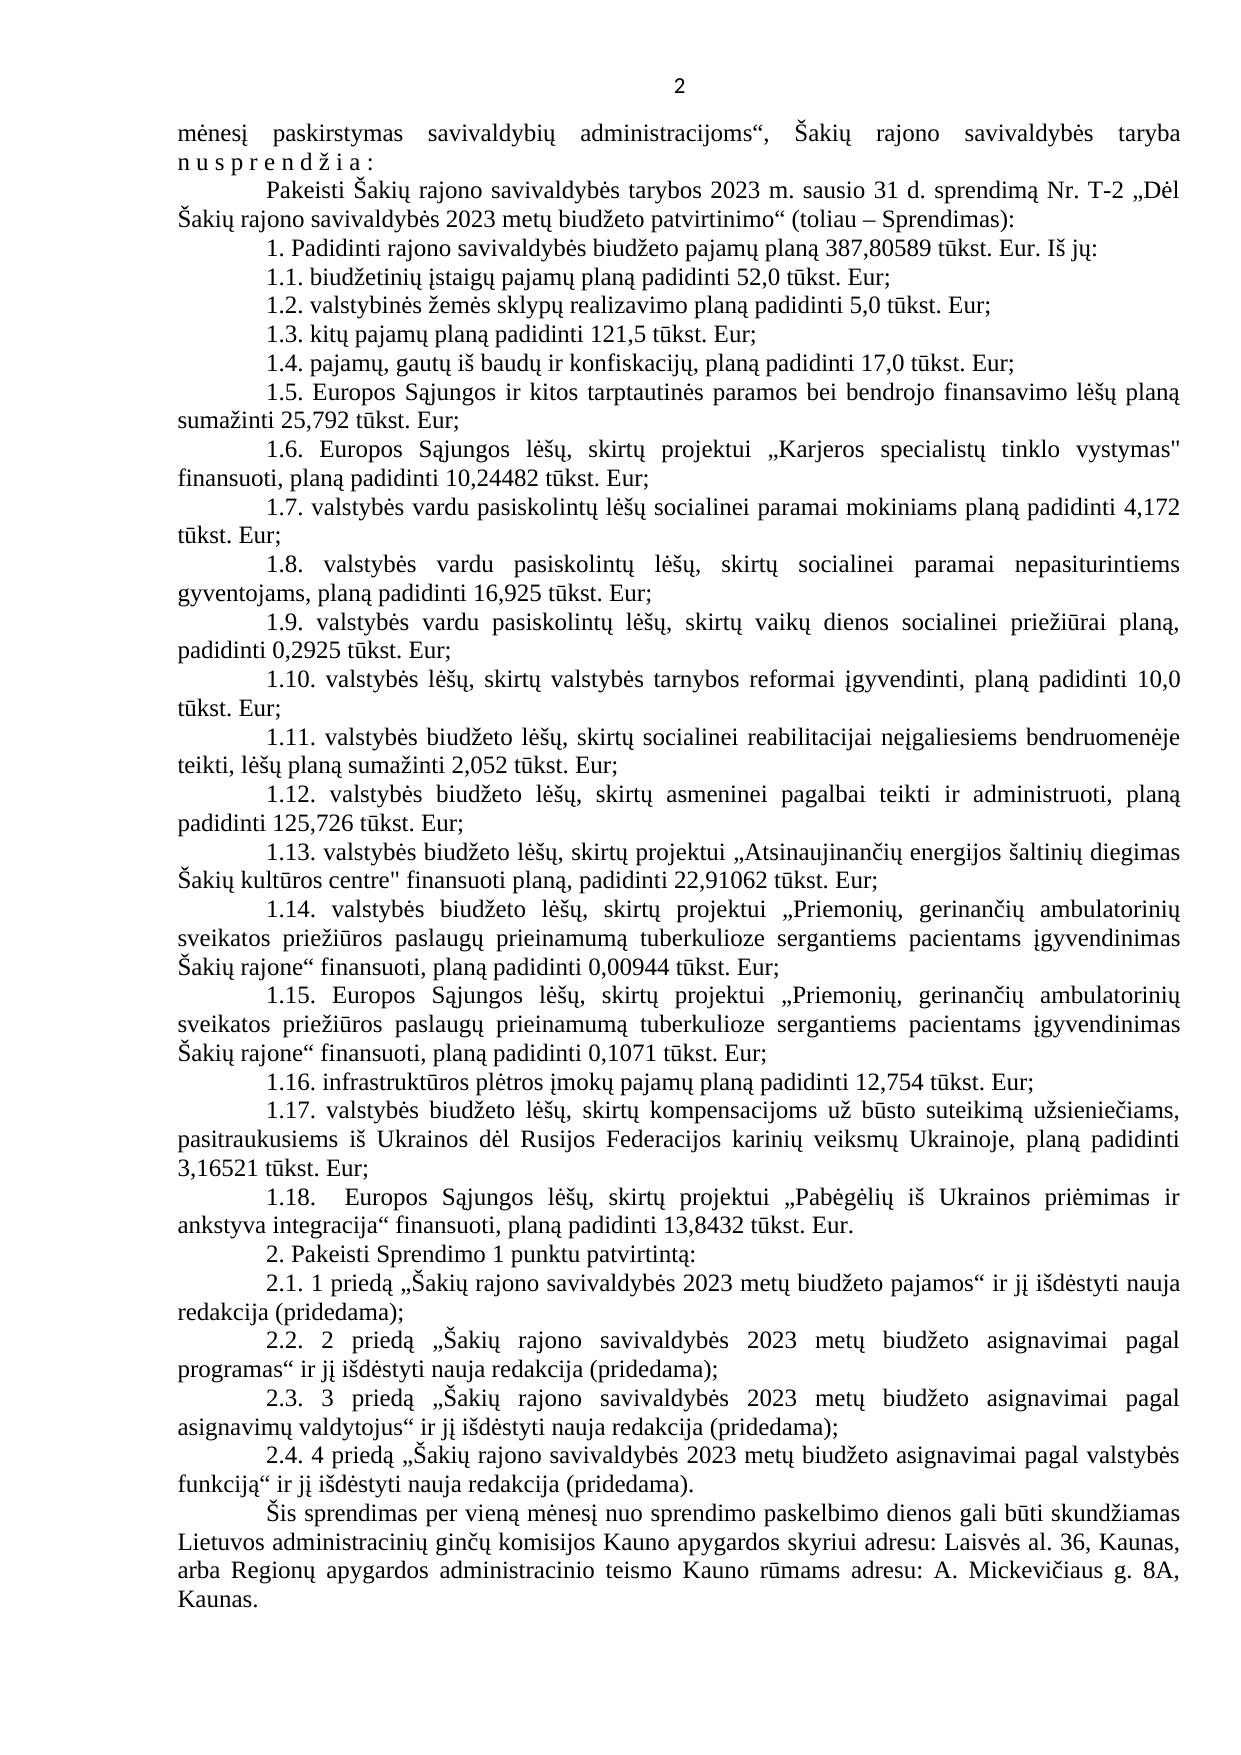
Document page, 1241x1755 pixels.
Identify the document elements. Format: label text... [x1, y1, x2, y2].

text 2.4. 4 priedą „Šakių rajono savivaldybės 2023 metų biudžeto asignavimai pagal valstybės funkciją“ ir jį išdėstyti nauja redakcija (pridedama). [177, 1441, 1181, 1498]
text 1.16. infrastruktūros plėtros įmokų pajamų planą padidinti 12,754 tūkst. Eur; [177, 1067, 1181, 1096]
text 1. Padidinti rajono savivaldybės biudžeto pajamų planą 387,80589 tūkst. Eur. Iš jų: [177, 233, 1181, 262]
text 1.7. valstybės vardu pasiskolintų lėšų socialinei paramai mokiniams planą padidinti 4,172 tūkst. Eur; [177, 492, 1181, 549]
text 1.12. valstybės biudžeto lėšų, skirtų asmeninei pagalbai teikti ir administruoti, planą padidinti 125,726 tūkst. Eur; [177, 779, 1181, 837]
text 1.2. valstybinės žemės sklypų realizavimo planą padidinti 5,0 tūkst. Eur; [266, 291, 1181, 319]
text 1.5. Europos Sąjungos ir kitos tarptautinės paramos bei bendrojo finansavimo lėšų planą sumažinti 25,792 tūkst. Eur; [177, 377, 1181, 434]
text 1.11. valstybės biudžeto lėšų, skirtų socialinei reabilitacijai neįgaliesiems bendruomenėje teikti, lėšų planą sumažinti 2,052 tūkst. Eur; [177, 722, 1181, 779]
text 1.6. Europos Sąjungos lėšų, skirtų projektui „Karjeros specialistų tinklo vystymas" finansuoti, planą padidinti 10,24482 tūkst. Eur; [177, 434, 1181, 492]
text 1.10. valstybės lėšų, skirtų valstybės tarnybos reformai įgyvendinti, planą padidinti 10,0 tūkst. Eur; [177, 664, 1181, 722]
text Pakeisti Šakių rajono savivaldybės tarybos 2023 m. sausio 31 d. sprendimą Nr. T-2 „Dėl Šakių rajono savivaldybės 2023 metų biudžeto patvirtinimo“ (toliau – Sprendimas): [177, 176, 1181, 233]
text 2.3. 3 priedą „Šakių rajono savivaldybės 2023 metų biudžeto asignavimai pagal asignavimų valdytojus“ ir jį išdėstyti nauja redakcija (pridedama); [177, 1383, 1181, 1441]
text 1.14. valstybės biudžeto lėšų, skirtų projektui „Priemonių, gerinančių ambulatorinių sveikatos priežiūros paslaugų prieinamumą tuberkulioze sergantiems pacientams įgyvendinimas Šakių rajone“ finansuoti, planą padidinti 0,00944 tūkst. Eur; [177, 894, 1181, 981]
text 1.13. valstybės biudžeto lėšų, skirtų projektui „Atsinaujinančių energijos šaltinių diegimas Šakių kultūros centre" finansuoti planą, padidinti 22,91062 tūkst. Eur; [177, 837, 1181, 894]
text 2. Pakeisti Sprendimo 1 punktu patvirtintą: [177, 1239, 1181, 1268]
text mėnesį paskirstymas savivaldybių administracijoms“, Šakių rajono savivaldybės taryba nusprendžia: [177, 118, 1181, 176]
text 1.8. valstybės vardu pasiskolintų lėšų, skirtų socialinei paramai nepasiturintiems gyventojams, planą padidinti 16,925 tūkst. Eur; [177, 549, 1181, 607]
text 1.4. pajamų, gautų iš baudų ir konfiskacijų, planą padidinti 17,0 tūkst. Eur; [266, 348, 1181, 377]
text 1.18. Europos Sąjungos lėšų, skirtų projektui „Pabėgėlių iš Ukrainos priėmimas ir ankstyva integracija“ finansuoti, planą padidinti 13,8432 tūkst. Eur. [177, 1182, 1181, 1239]
text 1.3. kitų pajamų planą padidinti 121,5 tūkst. Eur; [266, 319, 1181, 348]
text 1.15. Europos Sąjungos lėšų, skirtų projektui „Priemonių, gerinančių ambulatorinių sveikatos priežiūros paslaugų prieinamumą tuberkulioze sergantiems pacientams įgyvendinimas Šakių rajone“ finansuoti, planą padidinti 0,1071 tūkst. Eur; [177, 981, 1181, 1067]
text 1.17. valstybės biudžeto lėšų, skirtų kompensacijoms už būsto suteikimą užsieniečiams, pasitraukusiems iš Ukrainos dėl Rusijos Federacijos karinių veiksmų Ukrainoje, planą padidinti 3,16521 tūkst. Eur; [177, 1096, 1181, 1182]
text 2.2. 2 priedą „Šakių rajono savivaldybės 2023 metų biudžeto asignavimai pagal programas“ ir jį išdėstyti nauja redakcija (pridedama); [177, 1326, 1181, 1383]
text 1.1. biudžetinių įstaigų pajamų planą padidinti 52,0 tūkst. Eur; [266, 262, 1181, 291]
text 1.9. valstybės vardu pasiskolintų lėšų, skirtų vaikų dienos socialinei priežiūrai planą, padidinti 0,2925 tūkst. Eur; [177, 607, 1181, 664]
text 2.1. 1 priedą „Šakių rajono savivaldybės 2023 metų biudžeto pajamos“ ir jį išdėstyti nauja redakcija (pridedama); [177, 1268, 1181, 1326]
text Šis sprendimas per vieną mėnesį nuo sprendimo paskelbimo dienos gali būti skundžiamas Lietuvos administracinių ginčų komisijos Kauno apygardos skyriui adresu: Laisvės al. 36, Kaunas, arba Regionų apygardos administracinio teismo Kauno rūmams adresu: A. Mickevičiaus g. 8A, Kaunas. [177, 1498, 1181, 1613]
